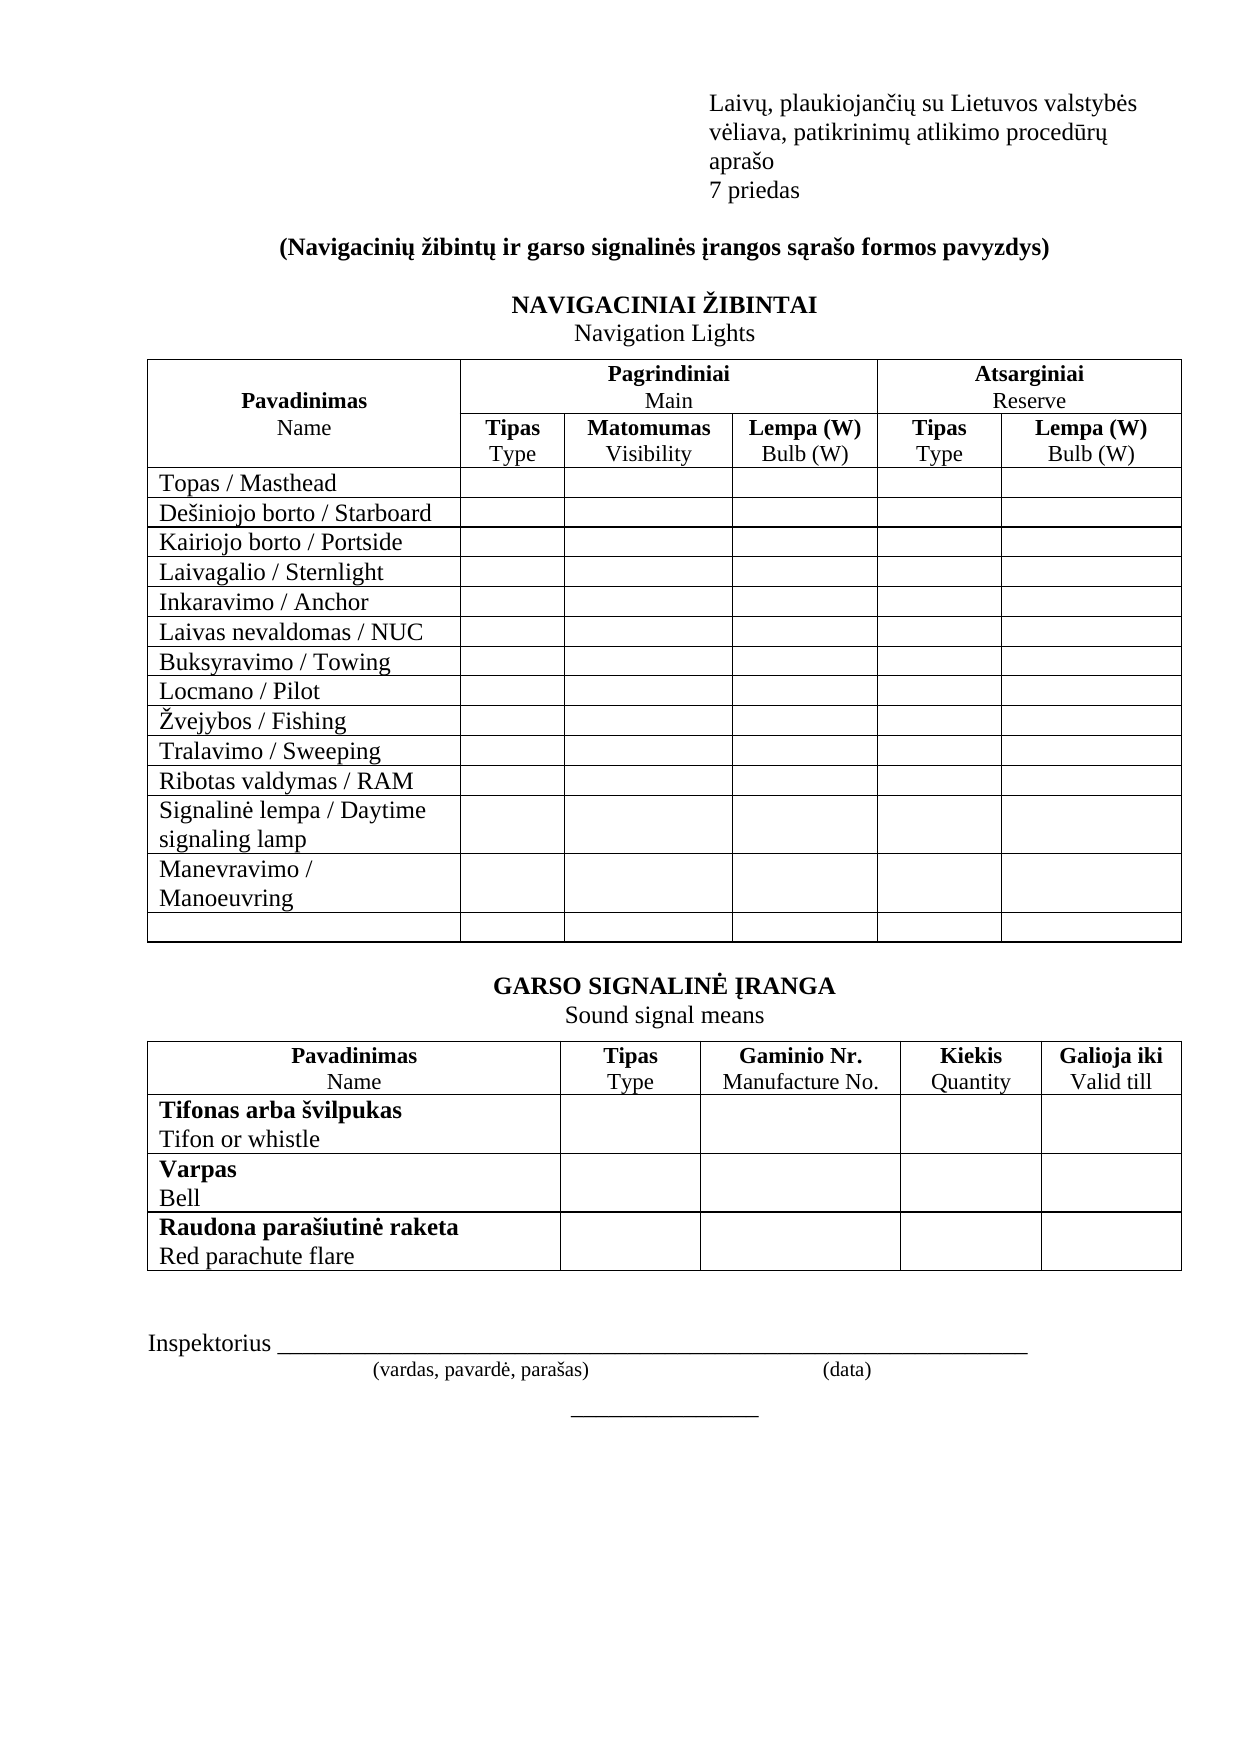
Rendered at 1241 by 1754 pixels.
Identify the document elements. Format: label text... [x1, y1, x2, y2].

table_cell [461, 557, 564, 586]
table_cell [1002, 557, 1181, 586]
text GARSO SIGNALINĖ ĮRANGA [148, 971, 1181, 1000]
text vėliava, patikrinimų atlikimo procedūrų [709, 117, 1181, 146]
table_cell [733, 647, 877, 675]
table_header Kiekis Quantity [901, 1042, 1041, 1094]
table_cell [701, 1095, 900, 1153]
table_cell [901, 1154, 1041, 1211]
text Navigation Lights [148, 318, 1181, 347]
table_cell [878, 854, 1001, 912]
table_cell [701, 1154, 900, 1211]
table_cell [733, 766, 877, 794]
text (Navigacinių žibintų ir garso signalinės įrangos sąrašo formos pavyzdys) [148, 232, 1181, 261]
table_cell [565, 854, 732, 912]
table_cell [1002, 854, 1181, 912]
table_cell [733, 913, 877, 941]
table_header Pavadinimas Name [148, 1042, 560, 1094]
table_cell Kairiojo borto / Portside [148, 528, 460, 556]
table_cell [461, 913, 564, 941]
table_cell [878, 913, 1001, 941]
table_cell [1042, 1213, 1181, 1270]
table_cell [461, 498, 564, 526]
table_cell [461, 676, 564, 705]
table_cell [1002, 617, 1181, 646]
table_header Pavadinimas Name [148, 360, 460, 467]
table_cell Tralavimo / Sweeping [148, 736, 460, 765]
table_cell [878, 796, 1001, 853]
table_cell [733, 706, 877, 735]
text Laivų, plaukiojančių su Lietuvos valstybės [709, 88, 1181, 117]
table_cell [733, 498, 877, 526]
table_cell Buksyravimo / Towing [148, 647, 460, 675]
table_cell [733, 468, 877, 497]
table_cell [461, 587, 564, 616]
table_cell Matomumas Visibility [565, 414, 732, 467]
table_header Gaminio Nr. Manufacture No. [701, 1042, 900, 1094]
table_cell [461, 528, 564, 556]
table_cell [565, 647, 732, 675]
table_cell [461, 468, 564, 497]
table_cell Ribotas valdymas / RAM [148, 766, 460, 794]
table_cell [461, 617, 564, 646]
table_cell [565, 468, 732, 497]
table_cell Laivas nevaldomas / NUC [148, 617, 460, 646]
table_cell [878, 736, 1001, 765]
table_cell [733, 528, 877, 556]
table_cell [878, 617, 1001, 646]
table_cell [878, 468, 1001, 497]
table_cell [1002, 528, 1181, 556]
table_cell [733, 587, 877, 616]
table_cell [878, 706, 1001, 735]
table_cell [1002, 587, 1181, 616]
table_cell [148, 913, 460, 941]
table_cell [565, 528, 732, 556]
text (vardas, pavardė, parašas) (data) [148, 1357, 1181, 1381]
table_cell [1002, 736, 1181, 765]
table_cell [565, 796, 732, 853]
table_cell [878, 587, 1001, 616]
table_cell [733, 736, 877, 765]
text _______________ [148, 1391, 1181, 1420]
table_cell [561, 1095, 700, 1153]
table_cell [461, 796, 564, 853]
table_cell [878, 557, 1001, 586]
table_cell [878, 498, 1001, 526]
table_cell [461, 736, 564, 765]
table_cell [701, 1213, 900, 1270]
table_cell [565, 617, 732, 646]
table_cell [733, 617, 877, 646]
table_cell [1002, 706, 1181, 735]
table_cell [733, 557, 877, 586]
table_cell [565, 706, 732, 735]
table_header Atsarginiai Reserve [878, 360, 1181, 413]
table_cell [733, 676, 877, 705]
text Sound signal means [148, 1000, 1181, 1029]
table_cell [561, 1213, 700, 1270]
table_cell [878, 647, 1001, 675]
table_cell [565, 736, 732, 765]
table_cell [461, 854, 564, 912]
table_cell [461, 706, 564, 735]
table_cell [733, 854, 877, 912]
table_cell [1002, 676, 1181, 705]
table_cell [878, 766, 1001, 794]
table_cell Lempa (W) Bulb (W) [1002, 414, 1181, 467]
table_cell Lempa (W) Bulb (W) [733, 414, 877, 467]
table_cell Laivagalio / Sternlight [148, 557, 460, 586]
table_cell [1002, 498, 1181, 526]
table_header Pagrindiniai Main [461, 360, 877, 413]
table_cell Tipas Type [461, 414, 564, 467]
table_cell [561, 1154, 700, 1211]
table_cell Topas / Masthead [148, 468, 460, 497]
table_cell [461, 647, 564, 675]
table_header Tipas Type [561, 1042, 700, 1094]
table_cell Locmano / Pilot [148, 676, 460, 705]
table_cell Varpas Bell [148, 1154, 560, 1211]
table_cell Manevravimo / Manoeuvring [148, 854, 460, 912]
table_cell Inkaravimo / Anchor [148, 587, 460, 616]
table_header Galioja iki Valid till [1042, 1042, 1181, 1094]
table_cell Raudona parašiutinė raketa Red parachute flare [148, 1213, 560, 1270]
table_cell [733, 796, 877, 853]
table_cell [565, 587, 732, 616]
table_cell [878, 676, 1001, 705]
table_cell [1002, 796, 1181, 853]
table_cell [1002, 468, 1181, 497]
text aprašo [709, 146, 1181, 175]
table_cell [878, 528, 1001, 556]
table_cell [1002, 766, 1181, 794]
table_cell [565, 557, 732, 586]
table_cell [1002, 913, 1181, 941]
table_cell [1002, 647, 1181, 675]
table_cell Dešiniojo borto / Starboard [148, 498, 460, 526]
table_cell [901, 1213, 1041, 1270]
table_cell [565, 498, 732, 526]
table_cell [565, 913, 732, 941]
text Inspektorius ____________________________________________________________ [148, 1328, 1181, 1357]
text 7 priedas [709, 175, 1181, 203]
table_cell Žvejybos / Fishing [148, 706, 460, 735]
text NAVIGACINIAI ŽIBINTAI [148, 290, 1181, 318]
table_cell [1042, 1095, 1181, 1153]
table_cell [901, 1095, 1041, 1153]
table_cell [461, 766, 564, 794]
table_cell [565, 766, 732, 794]
table_cell [1042, 1154, 1181, 1211]
table_cell Tipas Type [878, 414, 1001, 467]
table_cell Signalinė lempa / Daytime signaling lamp [148, 796, 460, 853]
table_cell [565, 676, 732, 705]
table_cell Tifonas arba švilpukas Tifon or whistle [148, 1095, 560, 1153]
